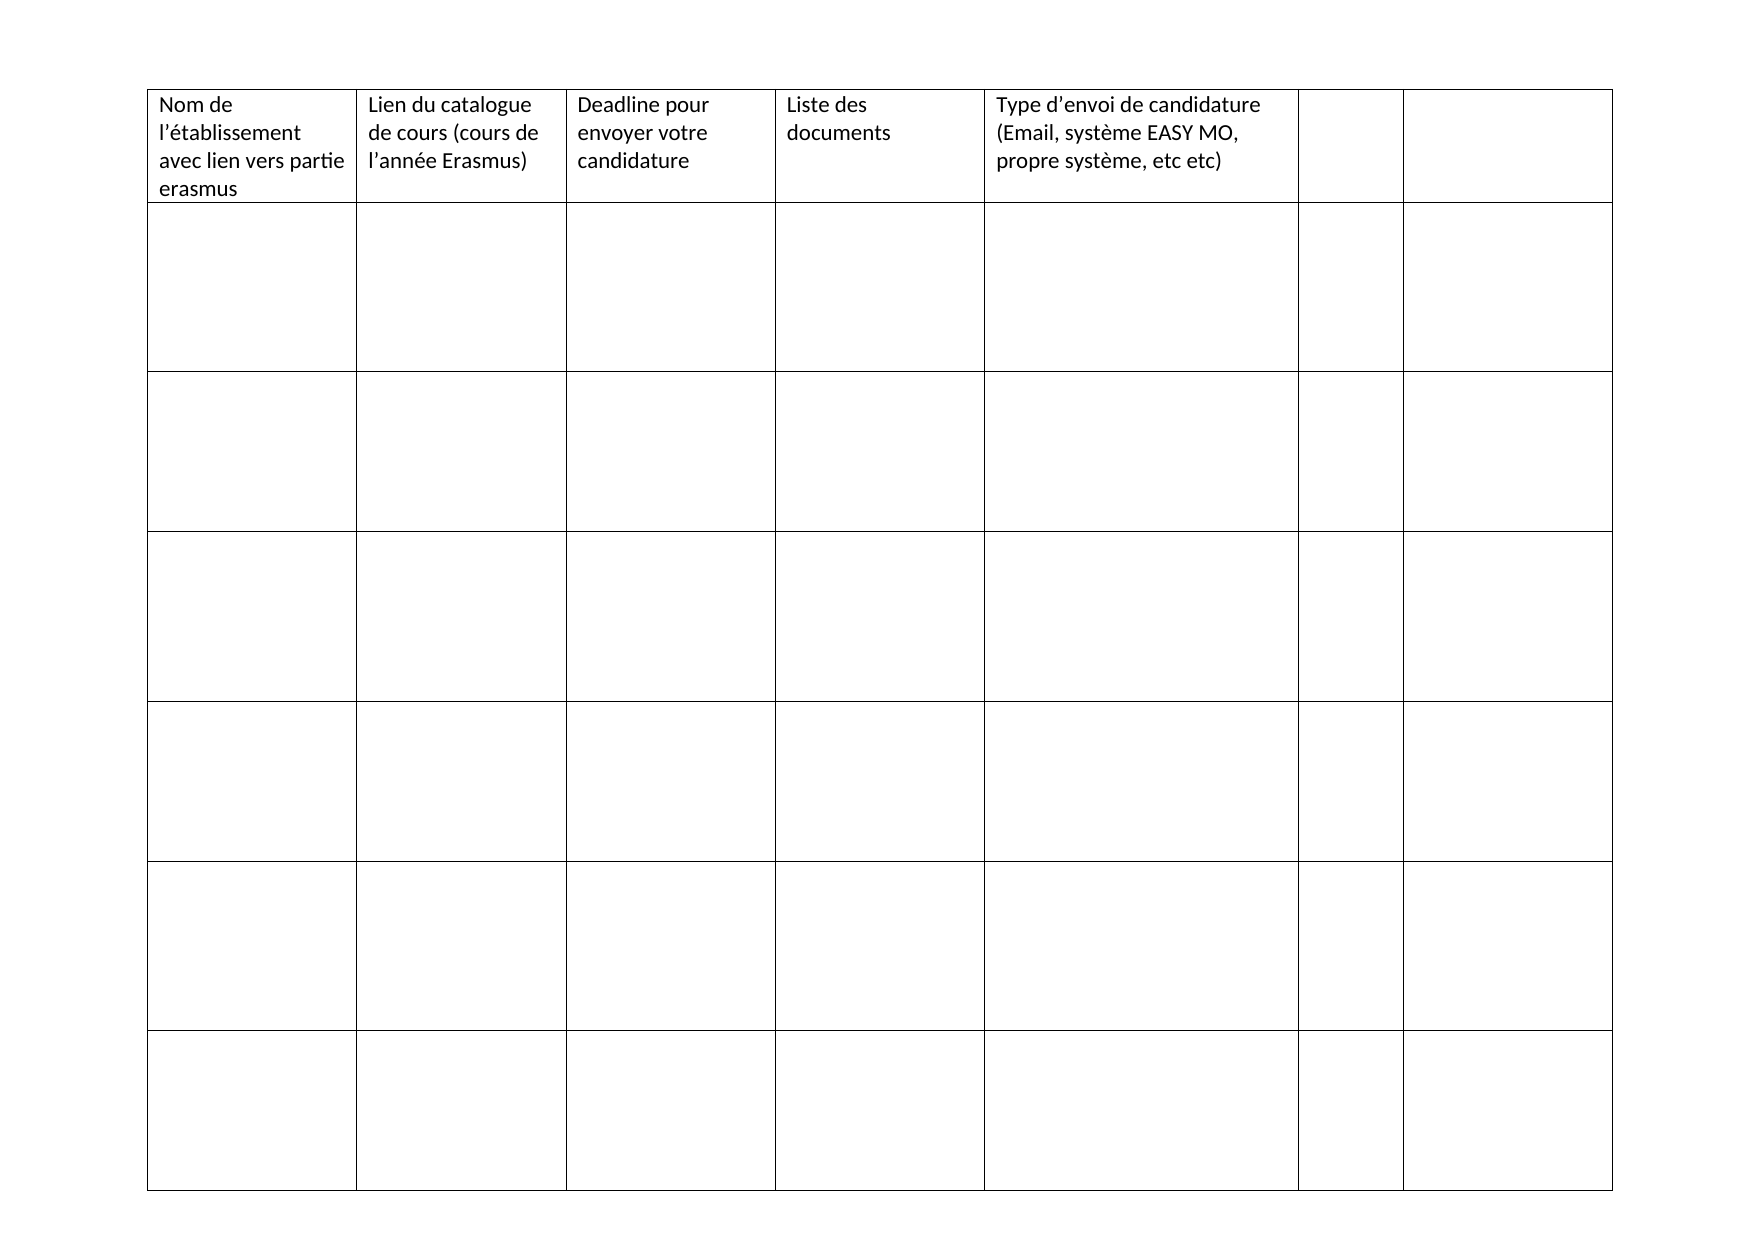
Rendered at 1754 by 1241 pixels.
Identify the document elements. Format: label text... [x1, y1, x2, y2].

table_cell [1404, 532, 1612, 701]
table_cell [148, 1031, 356, 1190]
table_cell [985, 532, 1298, 701]
table_cell [985, 862, 1298, 1030]
table_cell [1404, 1031, 1612, 1190]
table_cell [148, 203, 356, 371]
table_cell [776, 702, 984, 861]
table_cell [1299, 203, 1403, 371]
table_cell [357, 1031, 566, 1190]
table_cell [567, 1031, 775, 1190]
table_cell [1299, 1031, 1403, 1190]
table_cell [148, 702, 356, 861]
table_cell [1299, 532, 1403, 701]
table_cell [567, 203, 775, 371]
table_cell [567, 372, 775, 531]
table_cell [567, 862, 775, 1030]
table_cell [357, 203, 566, 371]
table_cell [985, 702, 1298, 861]
table_cell [567, 532, 775, 701]
table_cell [1404, 372, 1612, 531]
table_cell [776, 862, 984, 1030]
table_cell [776, 203, 984, 371]
table_cell [357, 702, 566, 861]
table_header Nom de l’établissement avec lien vers partie erasmus [148, 90, 356, 202]
table_cell [357, 372, 566, 531]
table_cell [985, 372, 1298, 531]
table_cell [148, 532, 356, 701]
table_cell [1299, 372, 1403, 531]
table_cell [357, 532, 566, 701]
table_cell [1404, 203, 1612, 371]
table_cell [985, 203, 1298, 371]
table_cell [1299, 862, 1403, 1030]
table_cell [1299, 702, 1403, 861]
table_header Lien du catalogue de cours (cours de l’année Erasmus) [357, 90, 566, 202]
table_cell [148, 372, 356, 531]
table_cell [567, 702, 775, 861]
table_header [1404, 90, 1612, 202]
table_header [1299, 90, 1403, 202]
table_header Liste des documents [776, 90, 984, 202]
table_cell [776, 532, 984, 701]
table_cell [148, 862, 356, 1030]
table_cell [776, 1031, 984, 1190]
table_header Type d’envoi de candidature (Email, système EASY MO, propre système, etc etc) [985, 90, 1298, 202]
table_cell [1404, 862, 1612, 1030]
table_cell [1404, 702, 1612, 861]
table_cell [985, 1031, 1298, 1190]
table_cell [776, 372, 984, 531]
table_cell [357, 862, 566, 1030]
table_header Deadline pour envoyer votre candidature [567, 90, 775, 202]
